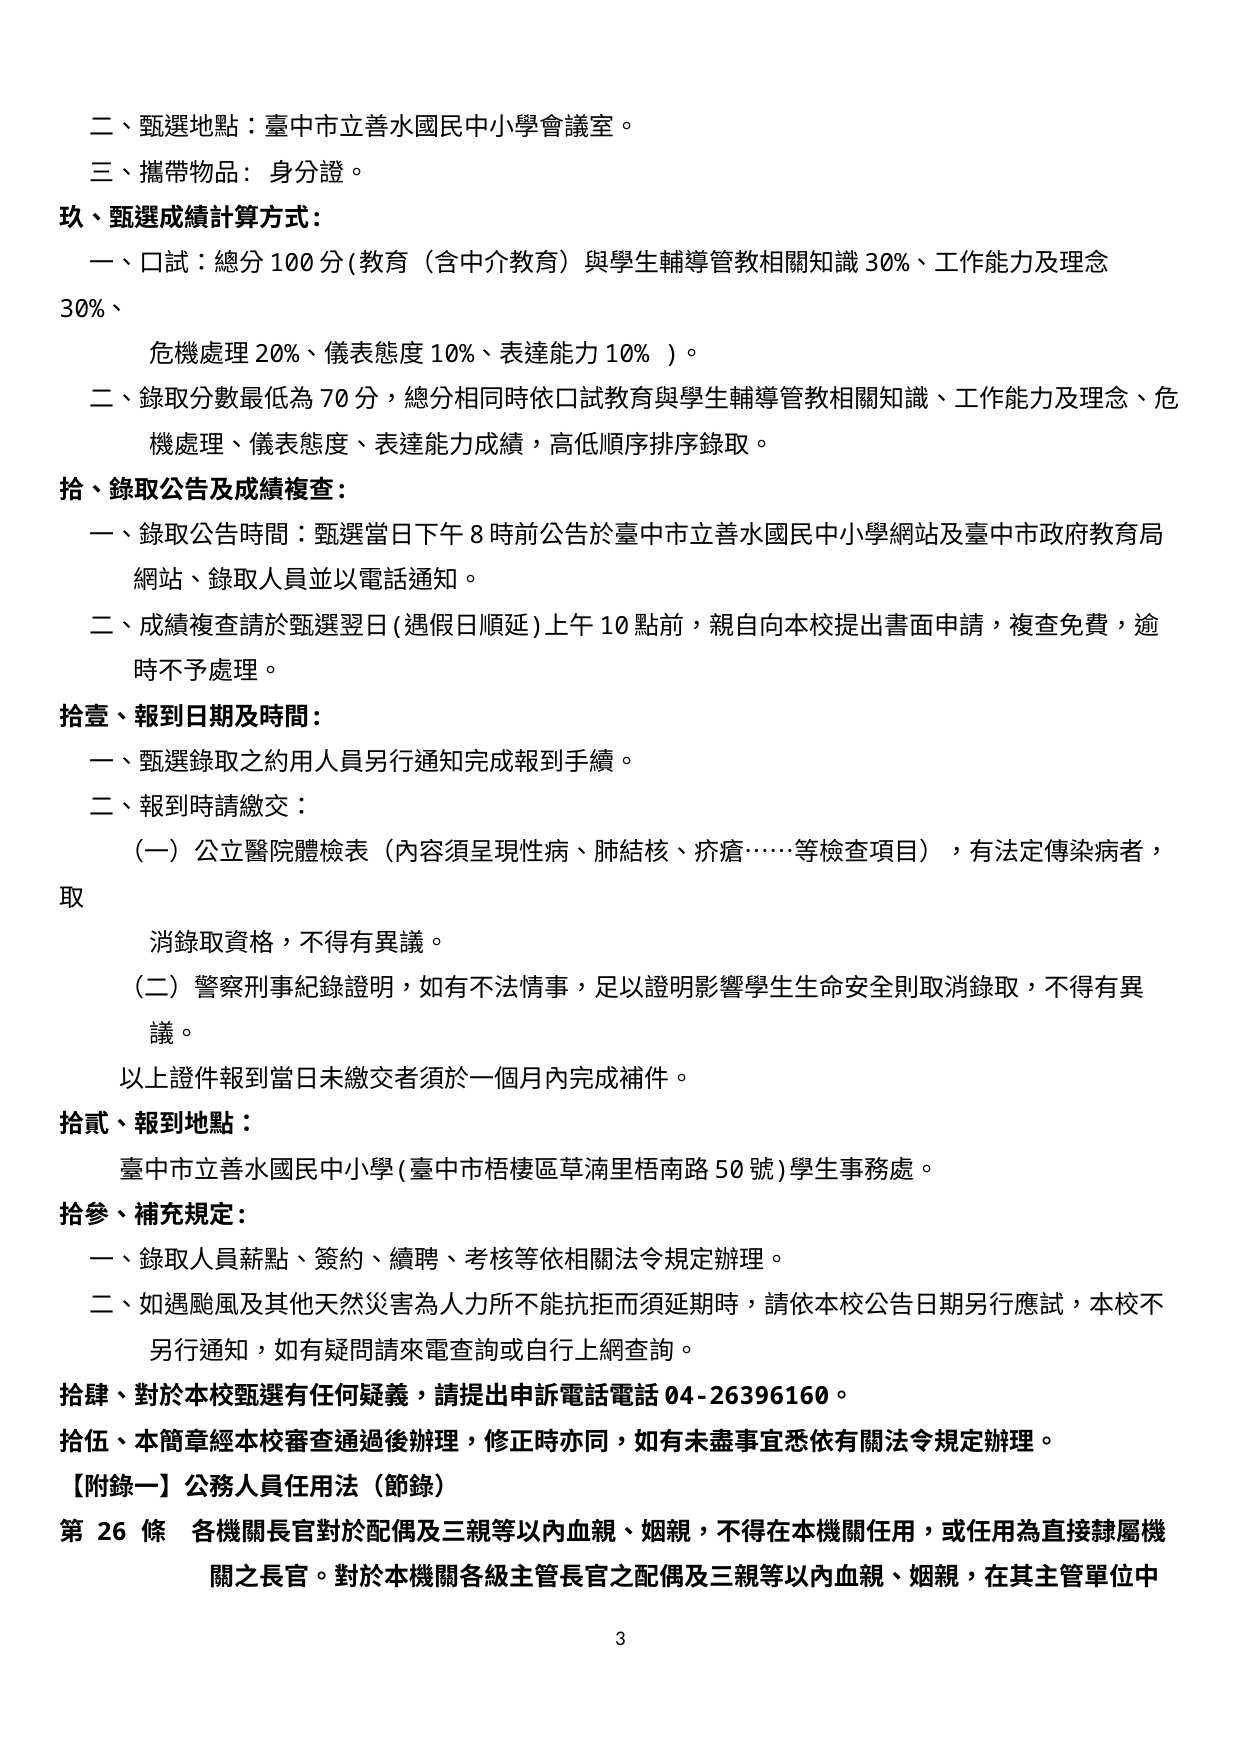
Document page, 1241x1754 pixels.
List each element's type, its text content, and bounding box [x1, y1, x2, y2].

text 議。 [59, 1013, 1181, 1049]
text 危機處理20%、儀表態度10%、表達能力10% )。 [59, 333, 1181, 370]
text 一、錄取公告時間：甄選當日下午8時前公告於臺中市立善水國民中小學網站及臺中市政府教育局網站、錄取人員並以電話通知。 [59, 515, 1181, 596]
text 【附錄一】公務人員任用法（節錄） [59, 1466, 1181, 1502]
text 臺中市立善水國民中小學(臺中市梧棲區草湳里梧南路50號)學生事務處。 [59, 1149, 1181, 1185]
text 一、甄選錄取之約用人員另行通知完成報到手續。 [59, 741, 1181, 777]
text 二、甄選地點：臺中市立善水國民中小學會議室。 [59, 107, 1181, 143]
text 拾肆、對於本校甄選有任何疑義，請提出申訴電話電話04-26396160。 [59, 1376, 1181, 1412]
text 機處理、儀表態度、表達能力成績，高低順序排序錄取。 [59, 424, 1181, 460]
text 三、攜帶物品: 身分證。 [59, 152, 1181, 188]
text 拾伍、本簡章經本校審查通過後辦理，修正時亦同，如有未盡事宜悉依有關法令規定辦理。 [59, 1421, 1181, 1457]
text （二）警察刑事紀錄證明，如有不法情事，足以證明影響學生生命安全則取消錄取，不得有異 [59, 968, 1181, 1004]
text 拾、錄取公告及成績複查: [59, 469, 1181, 506]
text 拾貳、報到地點： [59, 1104, 1181, 1140]
text 拾壹、報到日期及時間: [59, 696, 1181, 732]
text 二、如遇颱風及其他天然災害為人力所不能抗拒而須延期時，請依本校公告日期另行應試，本校不 [59, 1285, 1181, 1321]
text 一、錄取人員薪點、簽約、續聘、考核等依相關法令規定辦理。 [59, 1240, 1181, 1276]
text 二、成績複查請於甄選翌日(遇假日順延)上午10點前，親自向本校提出書面申請，複查免費，逾時不予處理。 [59, 605, 1181, 687]
text 拾參、補充規定: [59, 1194, 1181, 1231]
text 以上證件報到當日未繳交者須於一個月內完成補件。 [59, 1058, 1181, 1095]
text 另行通知，如有疑問請來電查詢或自行上網查詢。 [59, 1330, 1181, 1367]
text （一）公立醫院體檢表（內容須呈現性病、肺結核、疥瘡……等檢查項目），有法定傳染病者，取 [59, 832, 1181, 913]
text 玖、甄選成績計算方式: [59, 197, 1181, 234]
text 第 26 條 各機關長官對於配偶及三親等以內血親、姻親，不得在本機關任用，或任用為直接隸屬機 [59, 1512, 1181, 1548]
text 二、錄取分數最低為70分，總分相同時依口試教育與學生輔導管教相關知識、工作能力及理念、危 [59, 379, 1181, 415]
text 二、報到時請繳交： [59, 787, 1181, 823]
text 關之長官。對於本機關各級主管長官之配偶及三親等以內血親、姻親，在其主管單位中 [59, 1557, 1181, 1593]
text 一、口試：總分100分(教育（含中介教育）與學生輔導管教相關知識30%、工作能力及理念30%、 [59, 243, 1181, 324]
text 消錄取資格，不得有異議。 [59, 922, 1181, 959]
